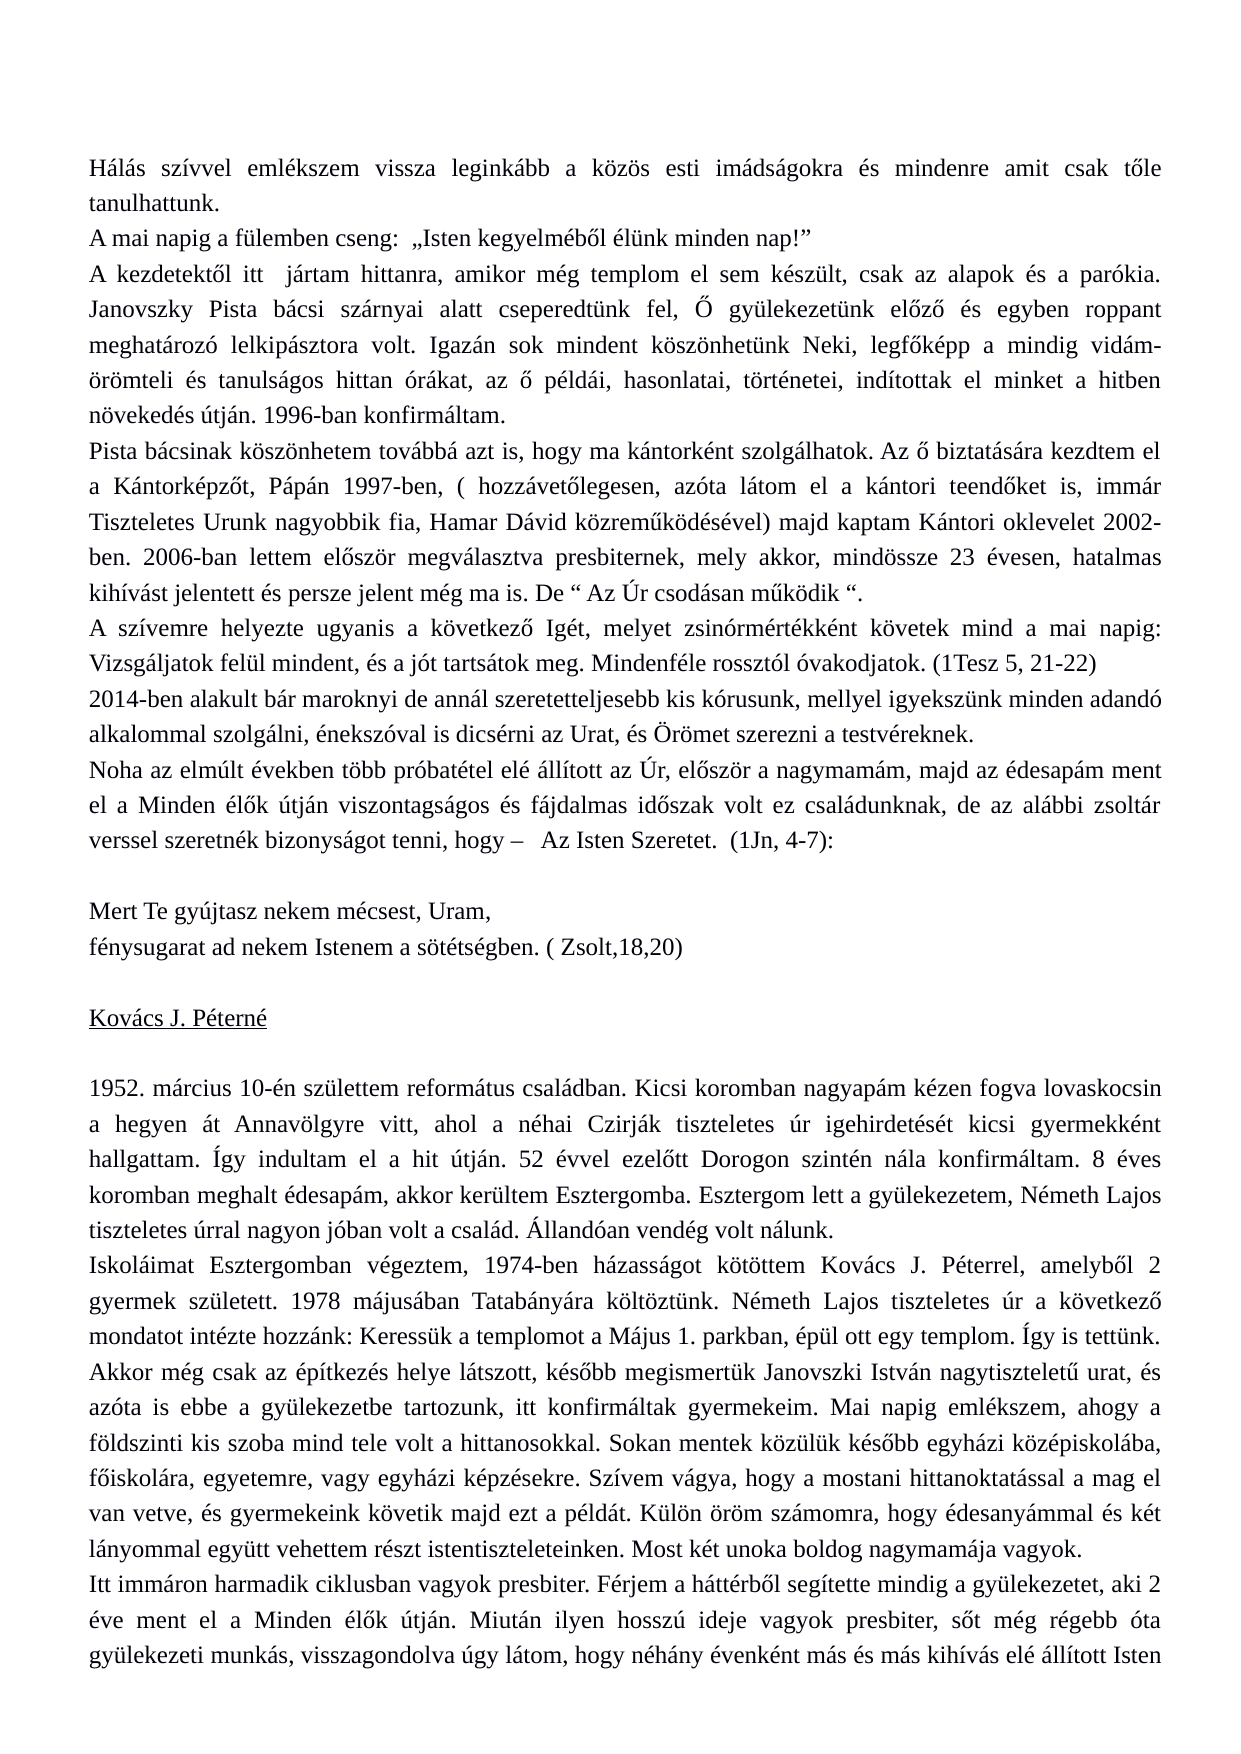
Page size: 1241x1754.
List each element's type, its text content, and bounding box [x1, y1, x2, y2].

text Mert Te gyújtasz nekem mécsest, Uram, fénysugarat ad nekem Istenem a sötétségben. ( Zsolt,18,20) [89, 891, 1162, 962]
text Pista bácsinak köszönhetem továbbá azt is, hogy ma kántorként szolgálhatok. Az ő biztatására kezdtem el a Kántorképzőt, Pápán 1997-ben, ( hozzávetőlegesen, azóta látom el a kántori teendőket is, immár Tiszteletes Urunk nagyobbik fia, Hamar Dávid közreműködésével) majd kaptam Kántori oklevelet 2002-ben. 2006-ban lettem először megválasztva presbiternek, mely akkor, mindössze 23 évesen, hatalmas kihívást jelentett és persze jelent még ma is. De “ Az Úr csodásan működik “. [89, 431, 1162, 608]
text Itt immáron harmadik ciklusban vagyok presbiter. Férjem a háttérből segítette mindig a gyülekezetet, aki 2 éve ment el a Minden élők útján. Miután ilyen hosszú ideje vagyok presbiter, sőt még régebb óta gyülekezeti munkás, visszagondolva úgy látom, hogy néhány évenként más és más kihívás elé állított Isten [89, 1564, 1162, 1671]
text Kovács J. Péterné [89, 998, 1162, 1033]
text 1952. március 10-én születtem református családban. Kicsi koromban nagyapám kézen fogva lovaskocsin a hegyen át Annavölgyre vitt, ahol a néhai Czirják tiszteletes úr igehirdetését kicsi gyermekként hallgattam. Így indultam el a hit útján. 52 évvel ezelőtt Dorogon szintén nála konfirmáltam. 8 éves koromban meghalt édesapám, akkor kerültem Esztergomba. Esztergom lett a gyülekezetem, Németh Lajos tiszteletes úrral nagyon jóban volt a család. Állandóan vendég volt nálunk. [89, 1068, 1162, 1246]
text A kezdetektől itt jártam hittanra, amikor még templom el sem készült, csak az alapok és a parókia. Janovszky Pista bácsi szárnyai alatt cseperedtünk fel, Ő gyülekezetünk előző és egyben roppant meghatározó lelkipásztora volt. Igazán sok mindent köszönhetünk Neki, legfőképp a mindig vidám-örömteli és tanulságos hittan órákat, az ő példái, hasonlatai, történetei, indítottak el minket a hitben növekedés útján. 1996-ban konfirmáltam. [89, 254, 1162, 431]
text Hálás szívvel emlékszem vissza leginkább a közös esti imádságokra és mindenre amit csak tőle tanulhattunk. [89, 148, 1162, 218]
text A mai napig a fülemben cseng: „Isten kegyelméből élünk minden nap!” [89, 218, 1162, 254]
text Iskoláimat Esztergomban végeztem, 1974-ben házasságot kötöttem Kovács J. Péterrel, amelyből 2 gyermek született. 1978 májusában Tatabányára költöztünk. Németh Lajos tiszteletes úr a következő mondatot intézte hozzánk: Keressük a templomot a Május 1. parkban, épül ott egy templom. Így is tettünk. Akkor még csak az építkezés helye látszott, később megismertük Janovszki István nagytiszteletű urat, és azóta is ebbe a gyülekezetbe tartozunk, itt konfirmáltak gyermekeim. Mai napig emlékszem, ahogy a földszinti kis szoba mind tele volt a hittanosokkal. Sokan mentek közülük később egyházi középiskolába, főiskolára, egyetemre, vagy egyházi képzésekre. Szívem vágya, hogy a mostani hittanoktatással a mag el van vetve, és gyermekeink követik majd ezt a példát. Külön öröm számomra, hogy édesanyámmal és két lányommal együtt vehettem részt istentiszteleteinken. Most két unoka boldog nagymamája vagyok. [89, 1246, 1162, 1564]
text A szívemre helyezte ugyanis a következő Igét, melyet zsinórmértékként követek mind a mai napig: Vizsgáljatok felül mindent, és a jót tartsátok meg. Mindenféle rossztól óvakodjatok. (1Tesz 5, 21-22) [89, 608, 1162, 679]
text 2014-ben alakult bár maroknyi de annál szeretetteljesebb kis kórusunk, mellyel igyekszünk minden adandó alkalommal szolgálni, énekszóval is dicsérni az Urat, és Örömet szerezni a testvéreknek. [89, 679, 1162, 750]
text Noha az elmúlt években több próbatétel elé állított az Úr, először a nagymamám, majd az édesapám ment el a Minden élők útján viszontagságos és fájdalmas időszak volt ez családunknak, de az alábbi zsoltár verssel szeretnék bizonyságot tenni, hogy – Az Isten Szeretet. (1Jn, 4-7): [89, 750, 1162, 856]
